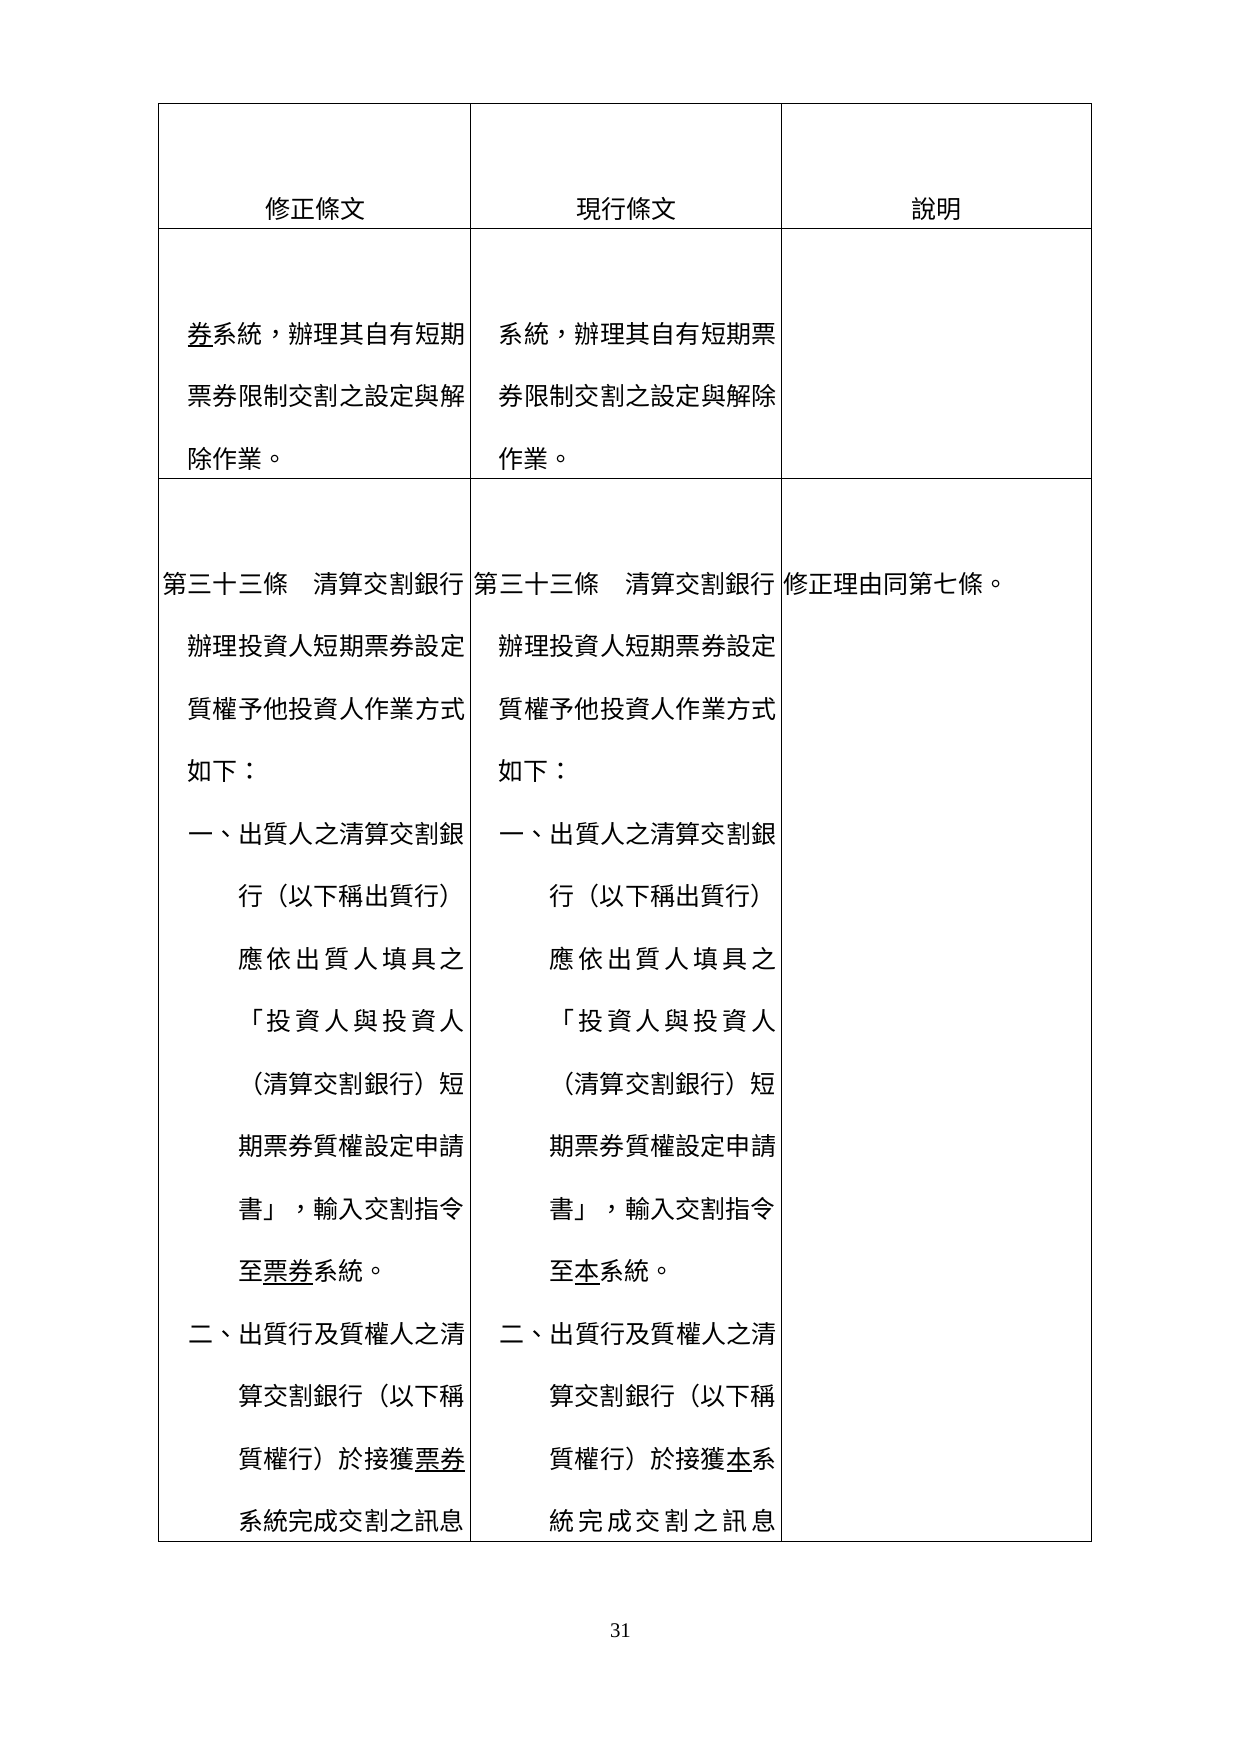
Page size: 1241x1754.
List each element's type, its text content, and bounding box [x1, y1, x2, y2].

table_cell [782, 229, 1091, 478]
table_header 修正條文 [159, 104, 470, 228]
table_cell 修正理由同第七條。 [782, 479, 1091, 1541]
table_cell 券系統，辦理其自有短期票券限制交割之設定與解除作業。 [159, 229, 470, 478]
table_cell 系統，辦理其自有短期票券限制交割之設定與解除作業。 [471, 229, 781, 478]
table_header 現行條文 [471, 104, 781, 228]
table_header 說明 [782, 104, 1091, 228]
table_cell 第三十三條 清算交割銀行辦理投資人短期票券設定質權予他投資人作業方式如下： 一、出質人之清算交割銀行（以下稱出質行）應依出質人填具之「投資人與投資人（清算交割銀行）短期票券質權設定申請書」，輸入交割指令至票券系統。 二、出質行及質權人之清算交割銀行（以下稱質權行）於接獲票券系統完成交割之訊息 [159, 479, 470, 1541]
table_cell 第三十三條 清算交割銀行辦理投資人短期票券設定質權予他投資人作業方式如下： 一、出質人之清算交割銀行（以下稱出質行）應依出質人填具之「投資人與投資人（清算交割銀行）短期票券質權設定申請書」，輸入交割指令至本系統。 二、出質行及質權人之清算交割銀行（以下稱質權行）於接獲本系統完成交割之訊息 [471, 479, 781, 1541]
